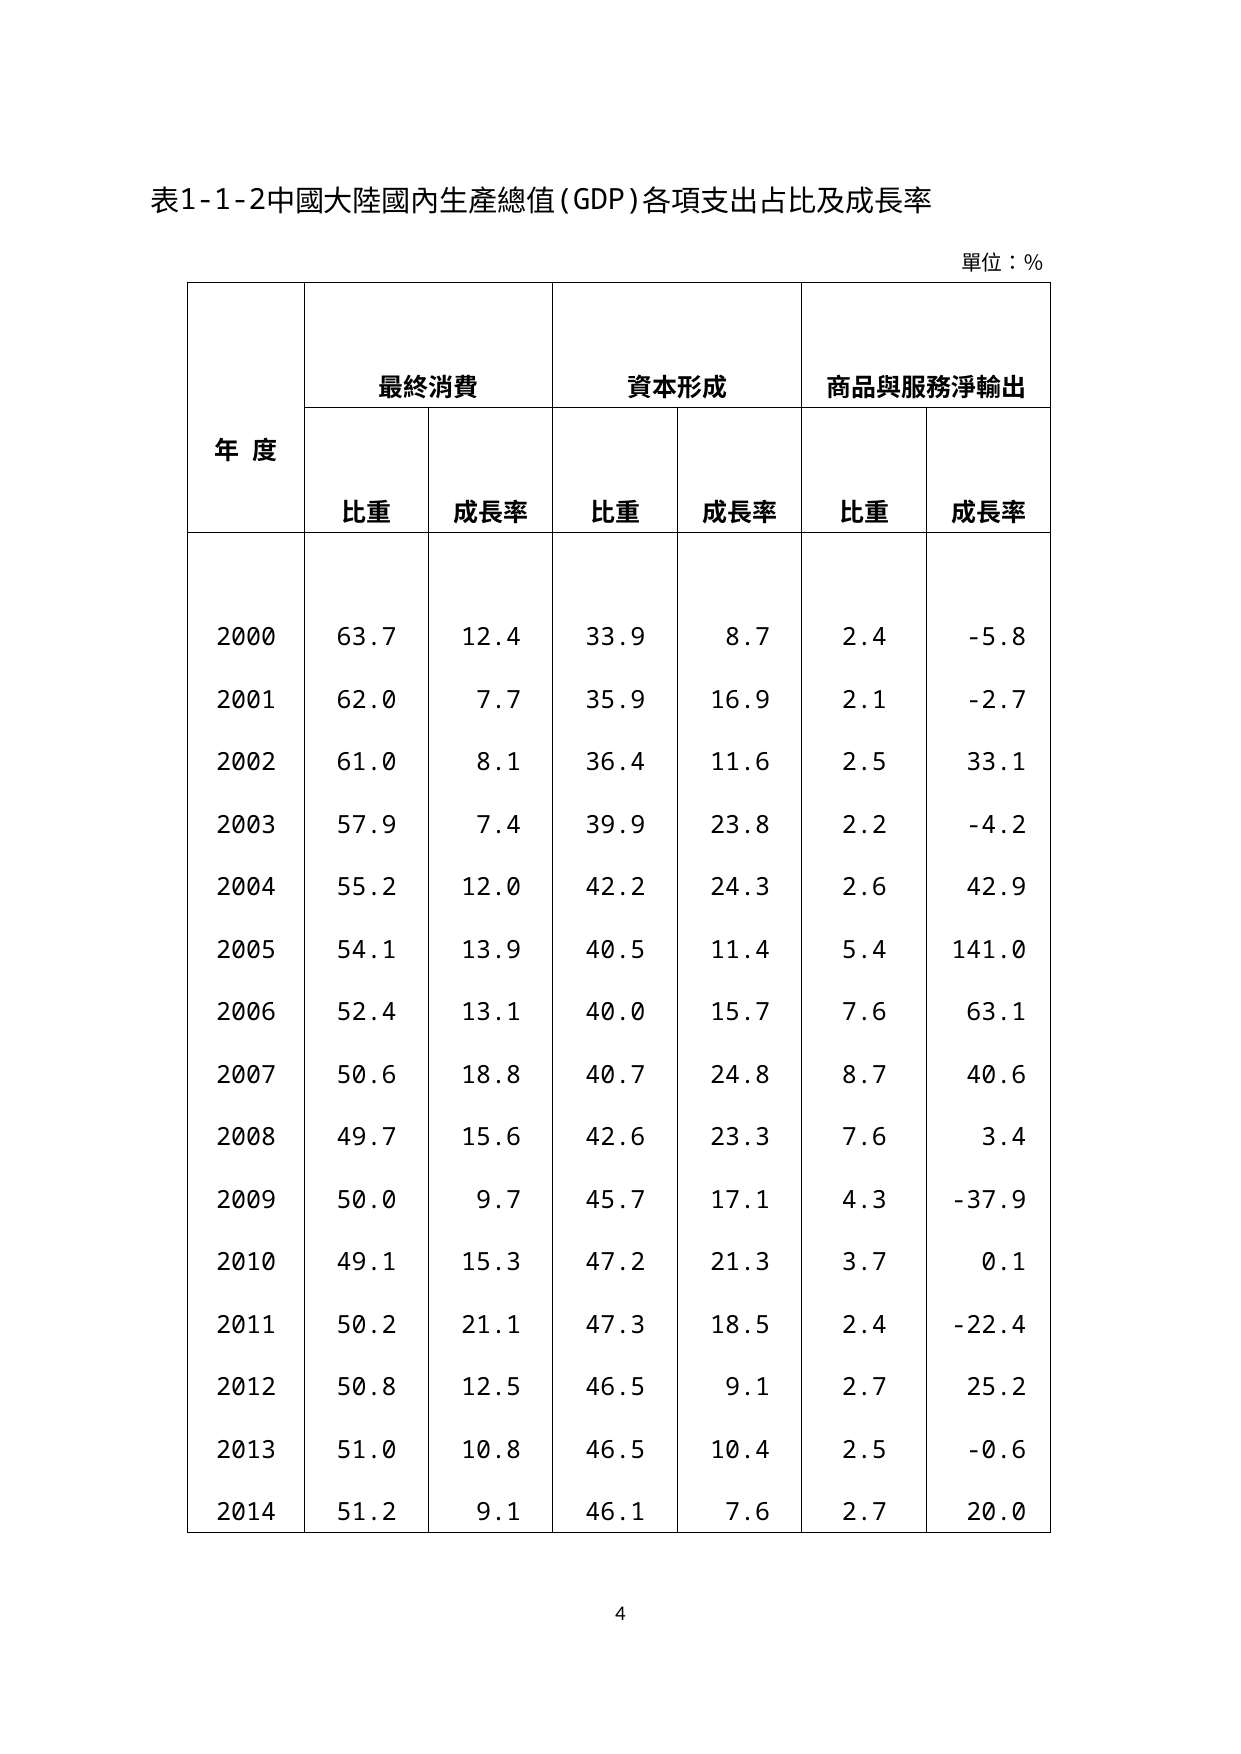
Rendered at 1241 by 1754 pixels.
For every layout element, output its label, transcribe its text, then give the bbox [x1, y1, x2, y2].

table_cell 比重 [305, 408, 428, 532]
table_cell 2.4 2.1 2.5 2.2 2.6 5.4 7.6 8.7 7.6 4.3 3.7 2.4 2.7 2.5 2.7 [802, 533, 926, 1532]
text 單位：％ [187, 219, 1044, 282]
table_header 年 度 [188, 283, 304, 532]
table_cell 63.7 62.0 61.0 57.9 55.2 54.1 52.4 50.6 49.7 50.0 49.1 50.2 50.8 51.0 51.2 [305, 533, 428, 1532]
table_header 資本形成 [553, 283, 801, 407]
table_header 商品與服務淨輸出 [802, 283, 1050, 407]
table_header 最終消費 [305, 283, 552, 407]
table_cell 比重 [802, 408, 926, 532]
text 表1-1-2中國大陸國內生產總值(GDP)各項支出占比及成長率 [150, 157, 1053, 219]
table_cell 12.4 7.7 8.1 7.4 12.0 13.9 13.1 18.8 15.6 9.7 15.3 21.1 12.5 10.8 9.1 [429, 533, 552, 1532]
table_cell -5.8 -2.7 33.1 -4.2 42.9 141.0 63.1 40.6 3.4 -37.9 0.1 -22.4 25.2 -0.6 20.0 [927, 533, 1050, 1532]
table_cell 33.9 35.9 36.4 39.9 42.2 40.5 40.0 40.7 42.6 45.7 47.2 47.3 46.5 46.5 46.1 [553, 533, 677, 1532]
table_cell 成長率 [678, 408, 801, 532]
table_cell 8.7 16.9 11.6 23.8 24.3 11.4 15.7 24.8 23.3 17.1 21.3 18.5 9.1 10.4 7.6 [678, 533, 801, 1532]
table_cell 2000 2001 2002 2003 2004 2005 2006 2007 2008 2009 2010 2011 2012 2013 2014 [188, 533, 304, 1532]
table_cell 成長率 [927, 408, 1050, 532]
table_cell 成長率 [429, 408, 552, 532]
table_cell 比重 [553, 408, 677, 532]
